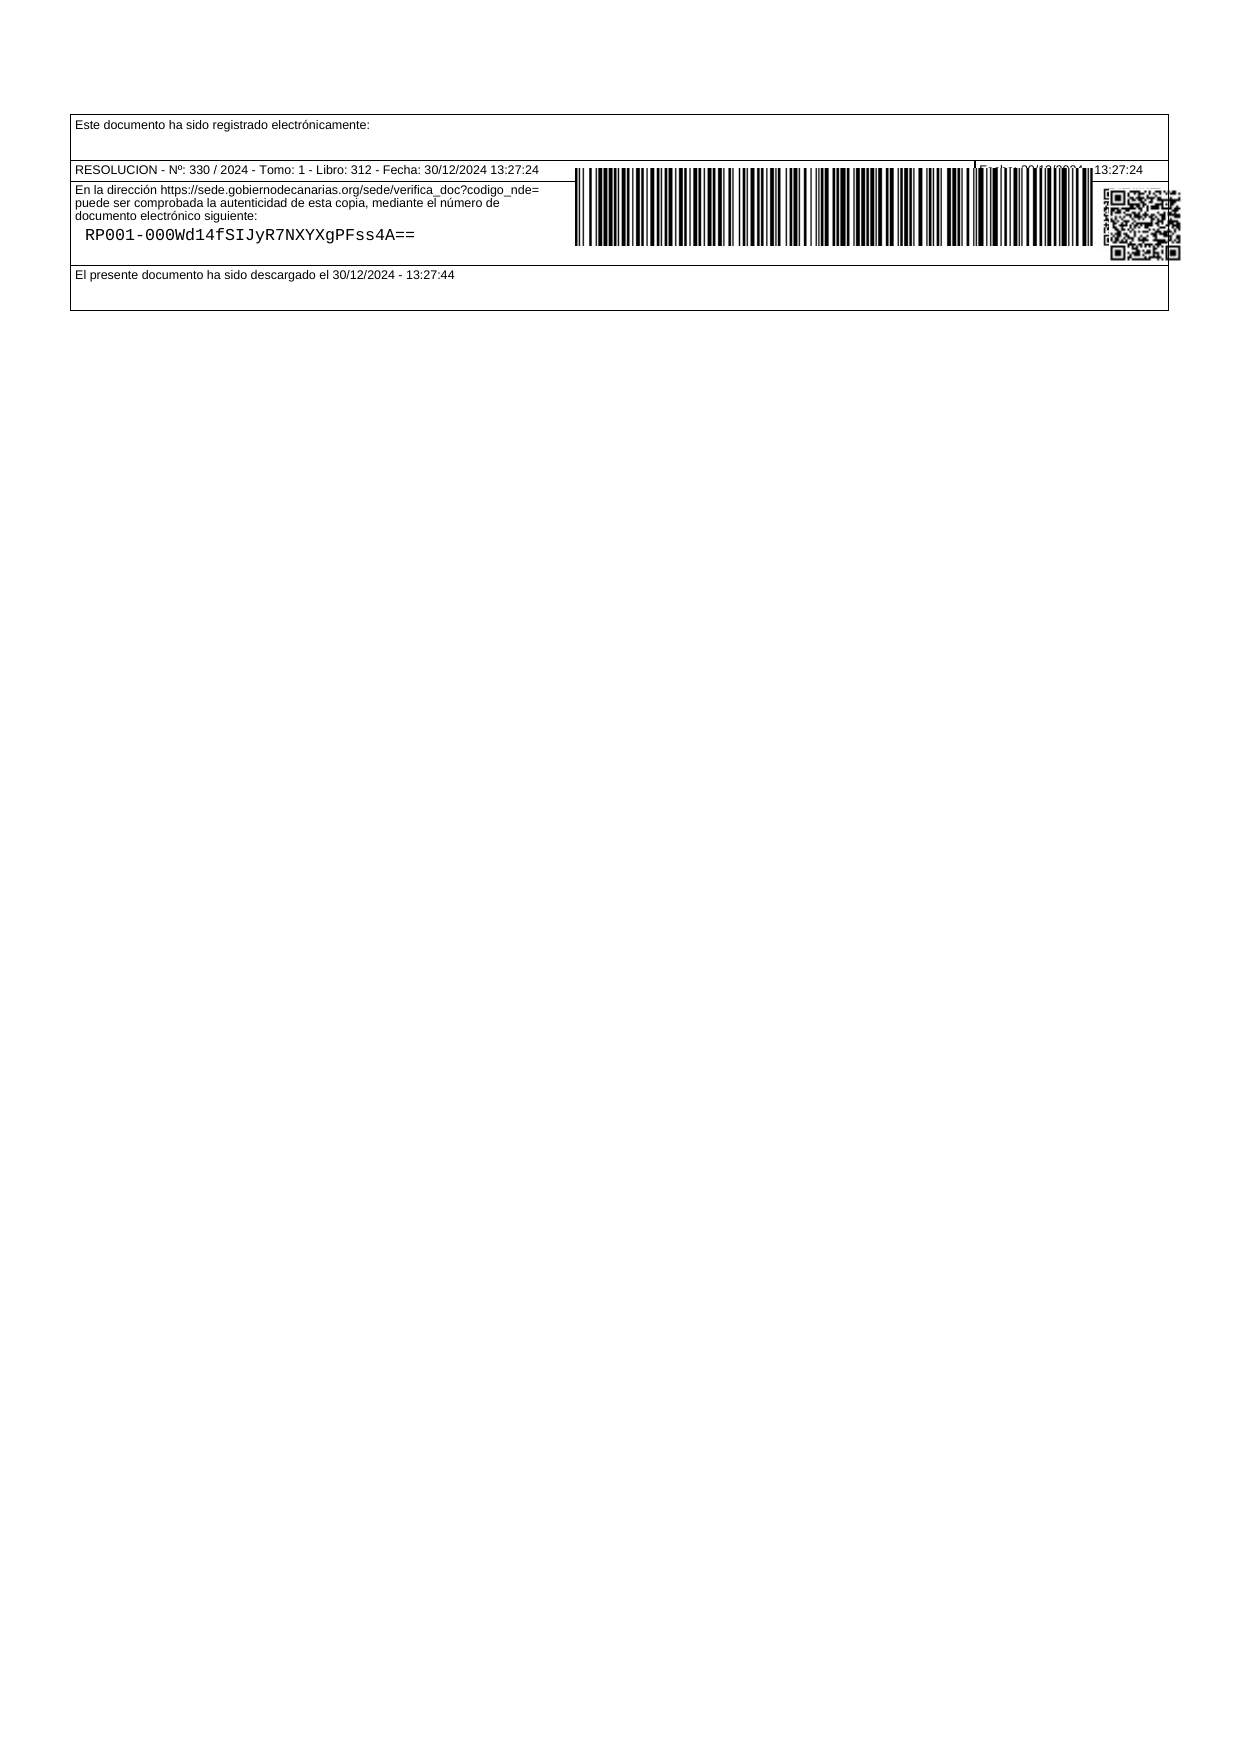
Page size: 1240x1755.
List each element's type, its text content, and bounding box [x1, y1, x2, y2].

table_cell Fecha: 30/12/2024 - 13:27:24 [976, 161, 1168, 181]
table_cell Este documento ha sido registrado electrónicamente: [71, 115, 975, 160]
table_cell [975, 182, 1168, 264]
table_cell [975, 266, 1168, 310]
table_cell En la dirección https://sede.gobiernodecanarias.org/sede/verifica_doc?codigo_nde= puede ser comprobada la autenticidad de esta copia, mediante el número de documento electrónico siguiente: RP001-000Wd14fSIJyR7NXYXgPFss4A== [71, 182, 975, 264]
table_cell El presente documento ha sido descargado el 30/12/2024 - 13:27:44 [71, 266, 975, 310]
table_cell [975, 115, 1168, 160]
table_cell RESOLUCION - Nº: 330 / 2024 - Tomo: 1 - Libro: 312 - Fecha: 30/12/2024 13:27:24 [71, 161, 974, 181]
